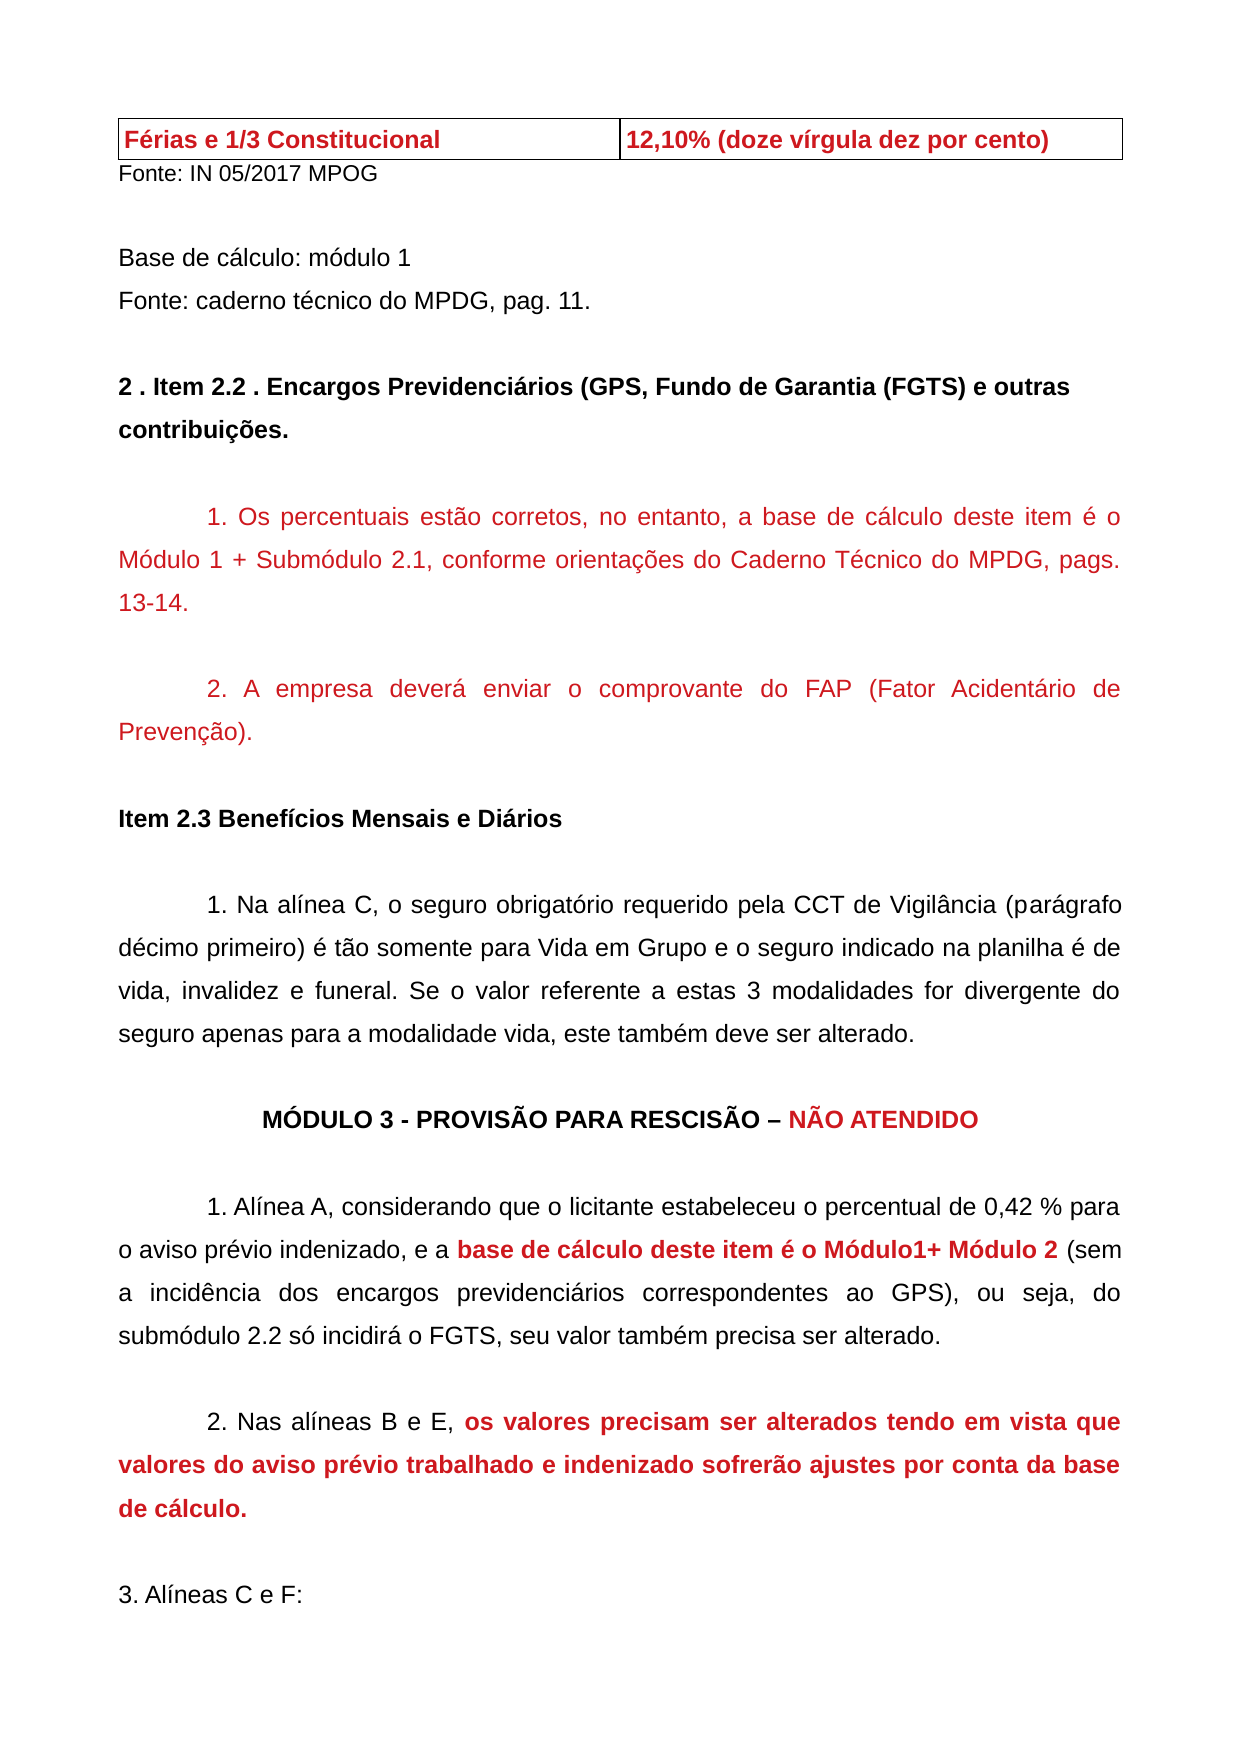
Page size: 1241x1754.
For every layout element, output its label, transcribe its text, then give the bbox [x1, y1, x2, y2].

text 1. Os percentuais estão corretos, no entanto, a base de cálculo deste item é o Módulo 1 + Submódulo 2.1, conforme orientações do Caderno Técnico do MPDG, pags. 13-14. [118, 502, 1122, 617]
table_cell Férias e 1/3 Constitucional [119, 119, 619, 159]
text Fonte: IN 05/2017 MPOG [118, 160, 1122, 187]
text 3. Alíneas C e F: [118, 1580, 1122, 1609]
text 1. Alínea A, considerando que o licitante estabeleceu o percentual de 0,42 % para o aviso prévio indenizado, e a base de cálculo deste item é o Módulo1+ Módulo 2 (sem a incidência dos encargos previdenciários correspondentes ao GPS), ou seja, do submódulo 2.2 só incidirá o FGTS, seu valor também precisa ser alterado. [118, 1192, 1122, 1350]
text Fonte: caderno técnico do MPDG, pag. 11. [118, 286, 1122, 315]
table_cell 12,10% (doze vírgula dez por cento) [621, 119, 1122, 159]
text Item 2.3 Benefícios Mensais e Diários [118, 804, 1122, 832]
text 2. A empresa deverá enviar o comprovante do FAP (Fator Acidentário de Prevenção). [118, 674, 1122, 746]
text Base de cálculo: módulo 1 [118, 243, 1122, 272]
text 2. Nas alíneas B e E, os valores precisam ser alterados tendo em vista que valores do aviso prévio trabalhado e indenizado sofrerão ajustes por conta da base de cálculo. [118, 1407, 1122, 1522]
text 2 . Item 2.2 . Encargos Previdenciários (GPS, Fundo de Garantia (FGTS) e outras contribuições. [118, 372, 1122, 444]
text 1. Na alínea C, o seguro obrigatório requerido pela CCT de Vigilância (parágrafo décimo primeiro) é tão somente para Vida em Grupo e o seguro indicado na planilha é de vida, invalidez e funeral. Se o valor referente a estas 3 modalidades for divergente do seguro apenas para a modalidade vida, este também deve ser alterado. [118, 890, 1122, 1048]
text MÓDULO 3 - PROVISÃO PARA RESCISÃO – NÃO ATENDIDO [118, 1106, 1122, 1134]
